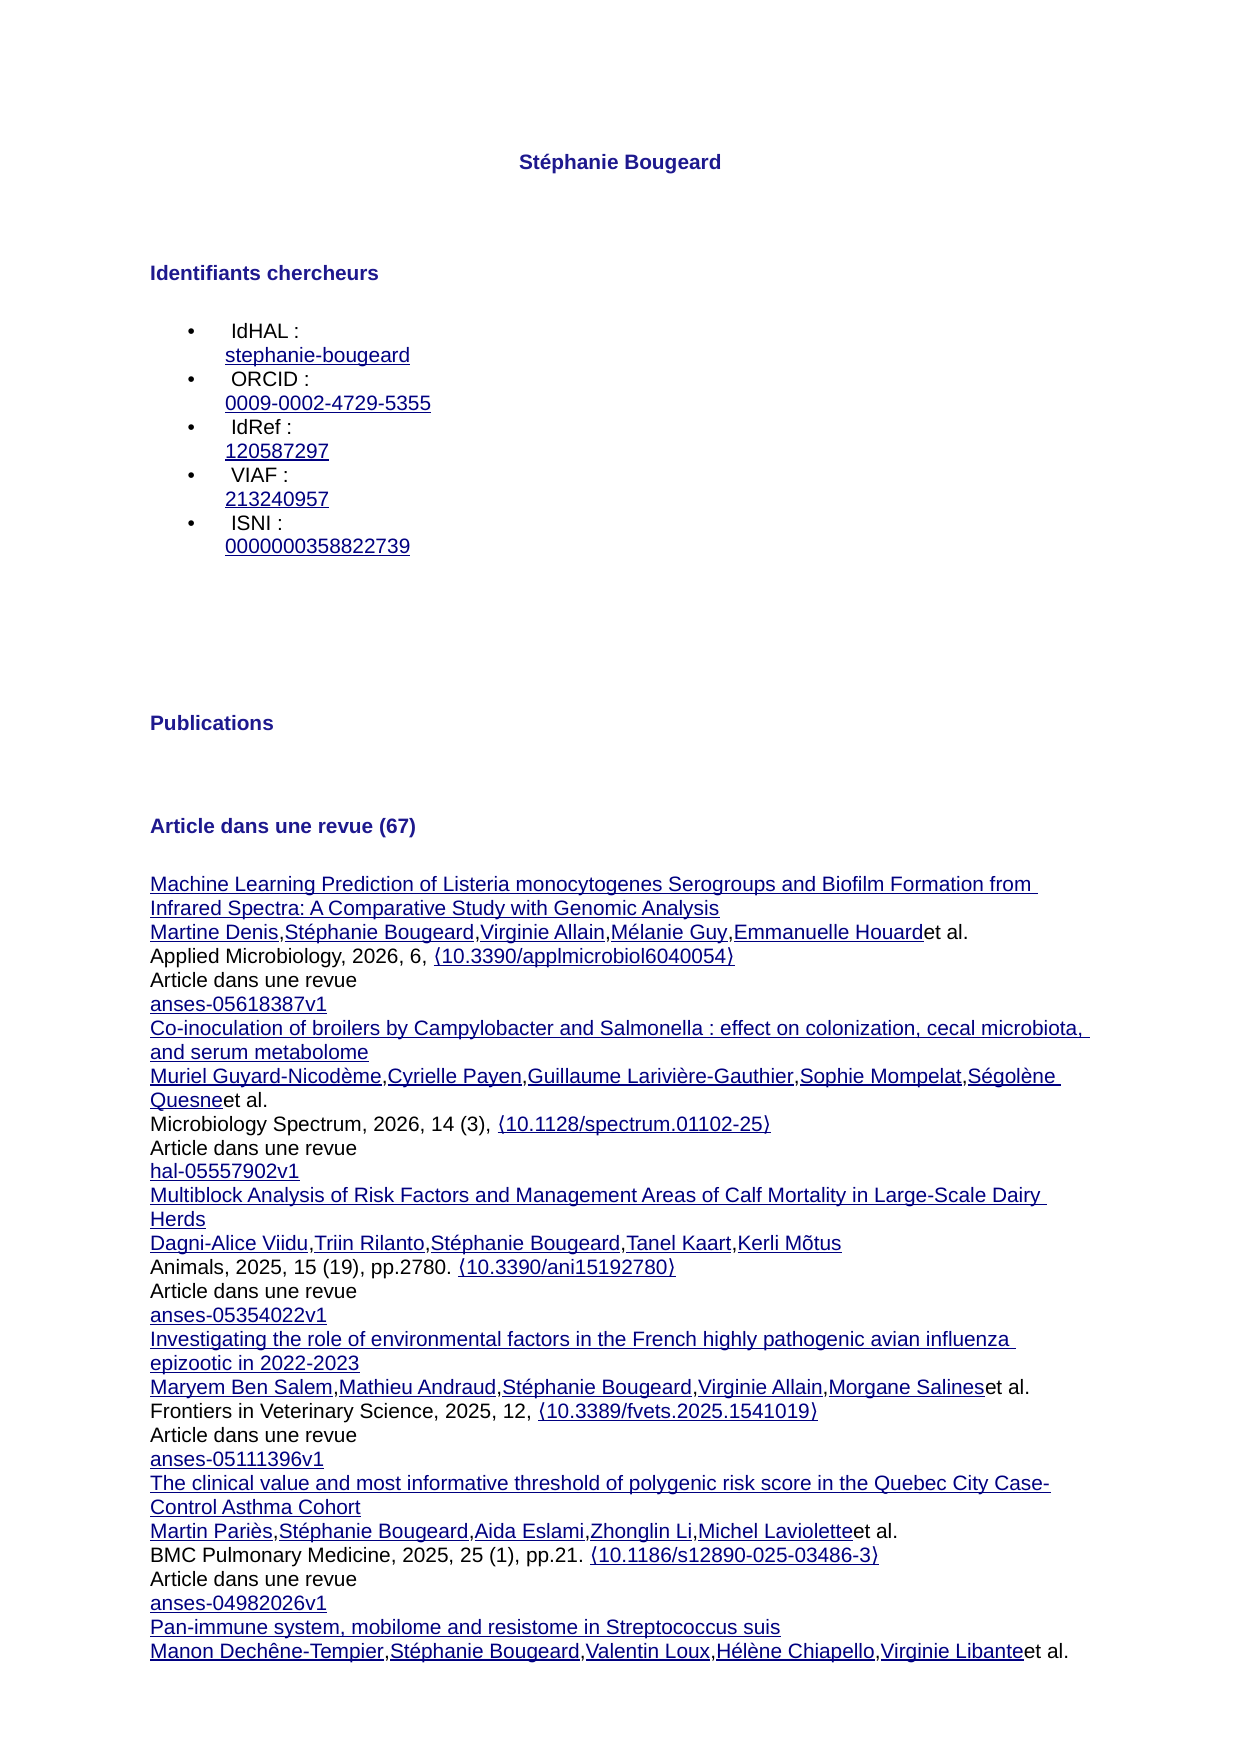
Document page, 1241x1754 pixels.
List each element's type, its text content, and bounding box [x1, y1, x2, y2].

list 0009-0002-4729-5355 [187, 391, 1090, 414]
list VIAF : [187, 462, 1090, 486]
list 0000000358822739 [187, 534, 1090, 558]
list 120587297 [187, 438, 1090, 462]
list ISNI : [187, 510, 1090, 534]
table_cell Pan-immune system, mobilome and resistome in Streptococcus suis Manon Dechêne-Tempier,Stéphanie Bougeard,Valentin Loux,Hélène Chiapello,Virginie Libanteet al. [150, 1615, 1090, 1662]
subtitle Stéphanie Bougeard [150, 150, 1090, 174]
list ORCID : [187, 367, 1090, 391]
subtitle Identifiants chercheurs [150, 260, 1090, 284]
subtitle Publications [150, 710, 1090, 734]
list stephanie-bougeard [187, 343, 1090, 367]
list 213240957 [187, 486, 1090, 510]
list IdHAL : [187, 319, 1090, 343]
list IdRef : [187, 414, 1090, 438]
table_cell and serum metabolome Muriel Guyard-Nicodème,Cyrielle Payen,Guillaume Larivière-Gauthier,Sophie Mompelat,Ségolène Quesneet al. Microbiology Spectrum, 2026, 14 (3), ⟨10.1128/spectrum.01102-25⟩ Article dans une revue hal-05557902v1 [150, 1038, 1090, 1183]
table_cell Investigating the role of environmental factors in the French highly pathogenic avian influenza epizootic in 2022-2023 Maryem Ben Salem,Mathieu Andraud,Stéphanie Bougeard,Virginie Allain,Morgane Salineset al. Frontiers in Veterinary Science, 2025, 12, ⟨10.3389/fvets.2025.1541019⟩ Article dans une revue anses-05111396v1 [150, 1327, 1090, 1471]
table_cell The clinical value and most informative threshold of polygenic risk score in the Quebec City Case-Control Asthma Cohort Martin Pariès,Stéphanie Bougeard,Aida Eslami,Zhonglin Li,Michel Lavioletteet al. BMC Pulmonary Medicine, 2025, 25 (1), pp.21. ⟨10.1186/s12890-025-03486-3⟩ Article dans une revue anses-04982026v1 [150, 1471, 1090, 1614]
table_cell Co-inoculation of broilers by Campylobacter and Salmonella : effect on colonization, cecal microbiota, [150, 1016, 1090, 1037]
table_cell Multiblock Analysis of Risk Factors and Management Areas of Calf Mortality in Large-Scale Dairy Herds Dagni-Alice Viidu,Triin Rilanto,Stéphanie Bougeard,Tanel Kaart,Kerli Mõtus Animals, 2025, 15 (19), pp.2780. ⟨10.3390/ani15192780⟩ Article dans une revue anses-05354022v1 [150, 1183, 1090, 1327]
table_header Machine Learning Prediction of Listeria monocytogenes Serogroups and Biofilm Formation from Infrared Spectra: A Comparative Study with Genomic Analysis Martine Denis,Stéphanie Bougeard,Virginie Allain,Mélanie Guy,Emmanuelle Houardet al. Applied Microbiology, 2026, 6, ⟨10.3390/applmicrobiol6040054⟩ Article dans une revue anses-05618387v1 [150, 872, 1090, 1016]
subtitle Article dans une revue (67) [150, 813, 1090, 837]
